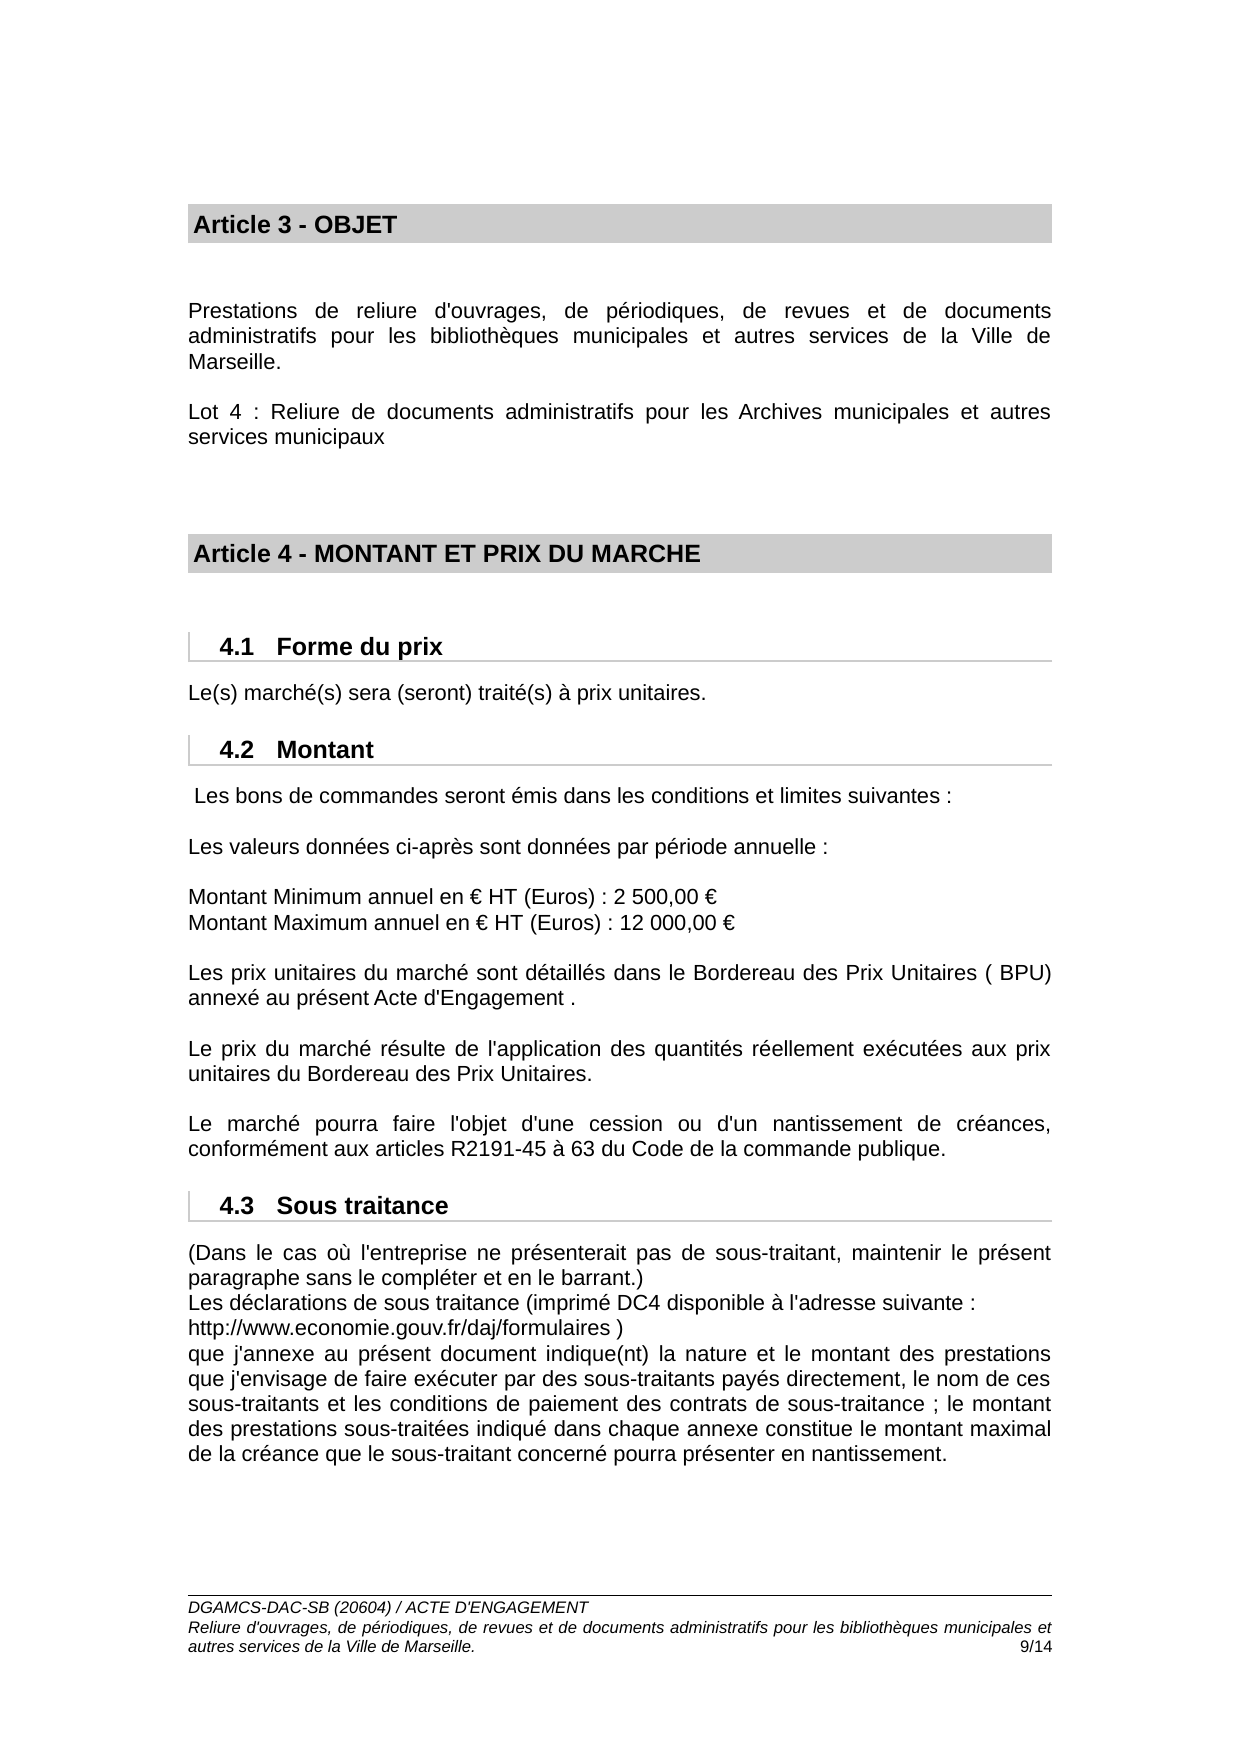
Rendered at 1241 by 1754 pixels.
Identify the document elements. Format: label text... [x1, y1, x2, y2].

subtitle OBJET [190, 207, 1050, 241]
subtitle MONTANT ET PRIX DU MARCHE [190, 536, 1050, 570]
text Montant Minimum annuel en € HT (Euros) : 2 500,00 € [188, 884, 1052, 909]
subtitle Forme du prix [190, 632, 1052, 660]
text Le prix du marché résulte de l'application des quantités réellement exécutées aux prix unitaires du Bordereau des Prix Unitaires. [188, 1036, 1052, 1086]
text Les déclarations de sous traitance (imprimé DC4 disponible à l'adresse suivante : [188, 1290, 1052, 1315]
text Les valeurs données ci-après sont données par période annuelle : [188, 834, 1052, 859]
text Les prix unitaires du marché sont détaillés dans le Bordereau des Prix Unitaires ( BPU) annexé au présent Acte d'Engagement . [188, 960, 1052, 1010]
text Le marché pourra faire l'objet d'une cession ou d'un nantissement de créances, conformément aux articles R2191-45 à 63 du Code de la commande publique. [188, 1111, 1052, 1162]
text (Dans le cas où l'entreprise ne présenterait pas de sous-traitant, maintenir le présent paragraphe sans le compléter et en le barrant.) [188, 1239, 1052, 1290]
text Prestations de reliure d'ouvrages, de périodiques, de revues et de documents administratifs pour les bibliothèques municipales et autres services de la Ville de Marseille. [188, 298, 1052, 374]
text Lot 4 : Reliure de documents administratifs pour les Archives municipales et autres services municipaux [188, 399, 1052, 449]
text http://www.economie.gouv.fr/daj/formulaires ) [188, 1315, 1052, 1340]
text Montant Maximum annuel en € HT (Euros) : 12 000,00 € [188, 909, 1052, 935]
subtitle Montant [190, 735, 1052, 764]
text Le(s) marché(s) sera (seront) traité(s) à prix unitaires. [188, 680, 1052, 705]
text Les bons de commandes seront émis dans les conditions et limites suivantes : [188, 783, 1052, 809]
subtitle Sous traitance [190, 1191, 1052, 1220]
text que j'annexe au présent document indique(nt) la nature et le montant des prestations que j'envisage de faire exécuter par des sous-traitants payés directement, le nom de ces sous-traitants et les conditions de paiement des contrats de sous-traitance ; le montant des prestations sous-traitées indiqué dans chaque annexe constitue le montant maximal de la créance que le sous-traitant concerné pourra présenter en nantissement. [188, 1340, 1052, 1466]
